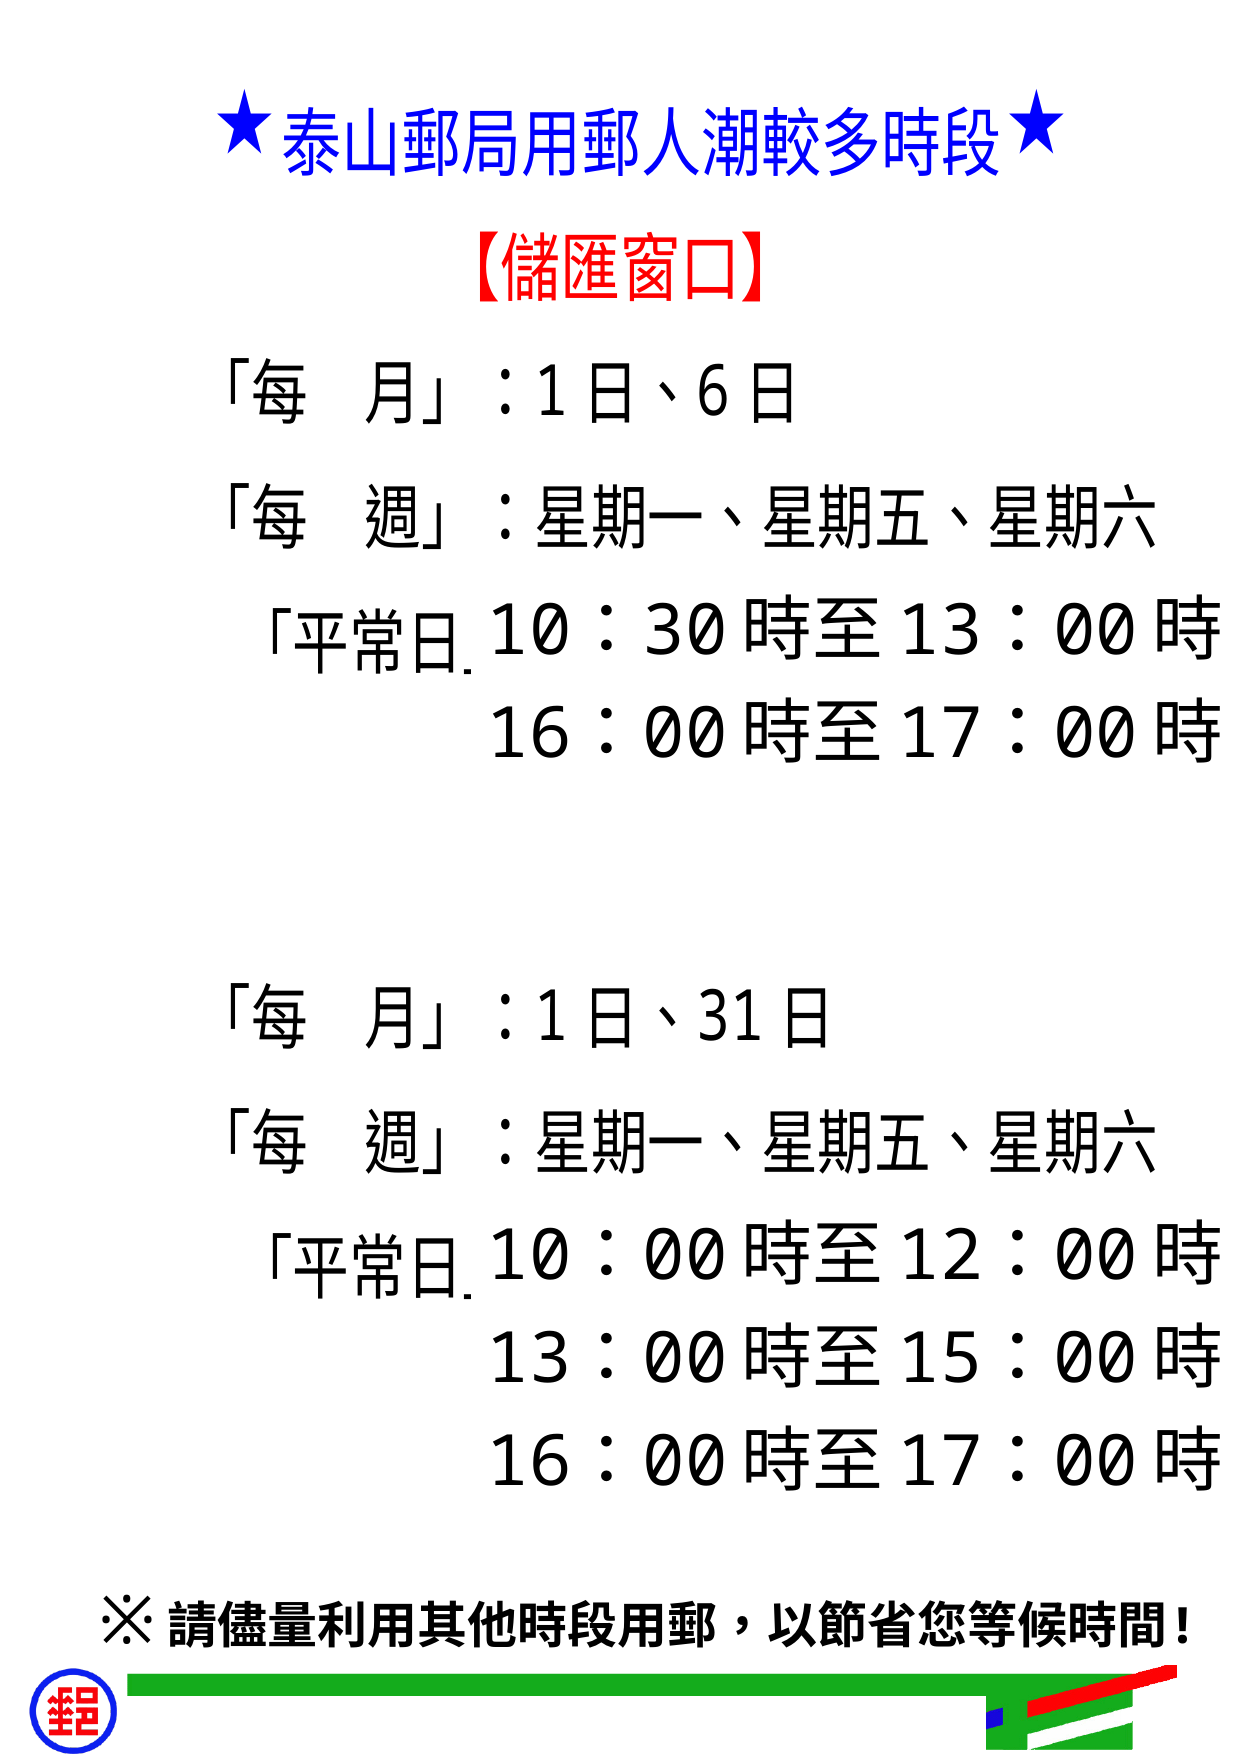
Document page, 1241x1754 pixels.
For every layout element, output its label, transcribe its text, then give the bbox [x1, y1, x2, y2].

text 「每 月」：1日、31日 [29, 939, 1211, 1064]
text 「平常日」： [123, 1696, 986, 1752]
text 16：00時至17：00時 [486, 675, 1225, 778]
text 「每 週」：星期一、星期五、星期六 [29, 439, 1211, 564]
text 13：00時至15：00時 [486, 1300, 1225, 1403]
text 【儲匯窗口】 [29, 189, 1211, 314]
text 「平常日」： [45, 1564, 1240, 1665]
list [60, 1572, 88, 1658]
text 「每 週」：星期一、星期五、星期六 [29, 1064, 1211, 1189]
text 泰山郵局關心您 [138, 1703, 971, 1744]
list 請儘量利用其他時段用郵，以節省您等候時間! [167, 1572, 1225, 1658]
text 「平常日」： [29, 564, 1240, 930]
text 「平常日」： [29, 1189, 1240, 1521]
text 【郵務窗口】 [29, 814, 1211, 939]
text 泰山郵局用郵人潮較多時段 [29, 64, 1211, 189]
text 16：00時至17：00時 [486, 1403, 1225, 1506]
text 10：30時至13：00時 [486, 572, 1225, 675]
text 10：00時至12：00時 [486, 1197, 1225, 1300]
text 「每 月」：1日、6日 [29, 314, 1211, 439]
